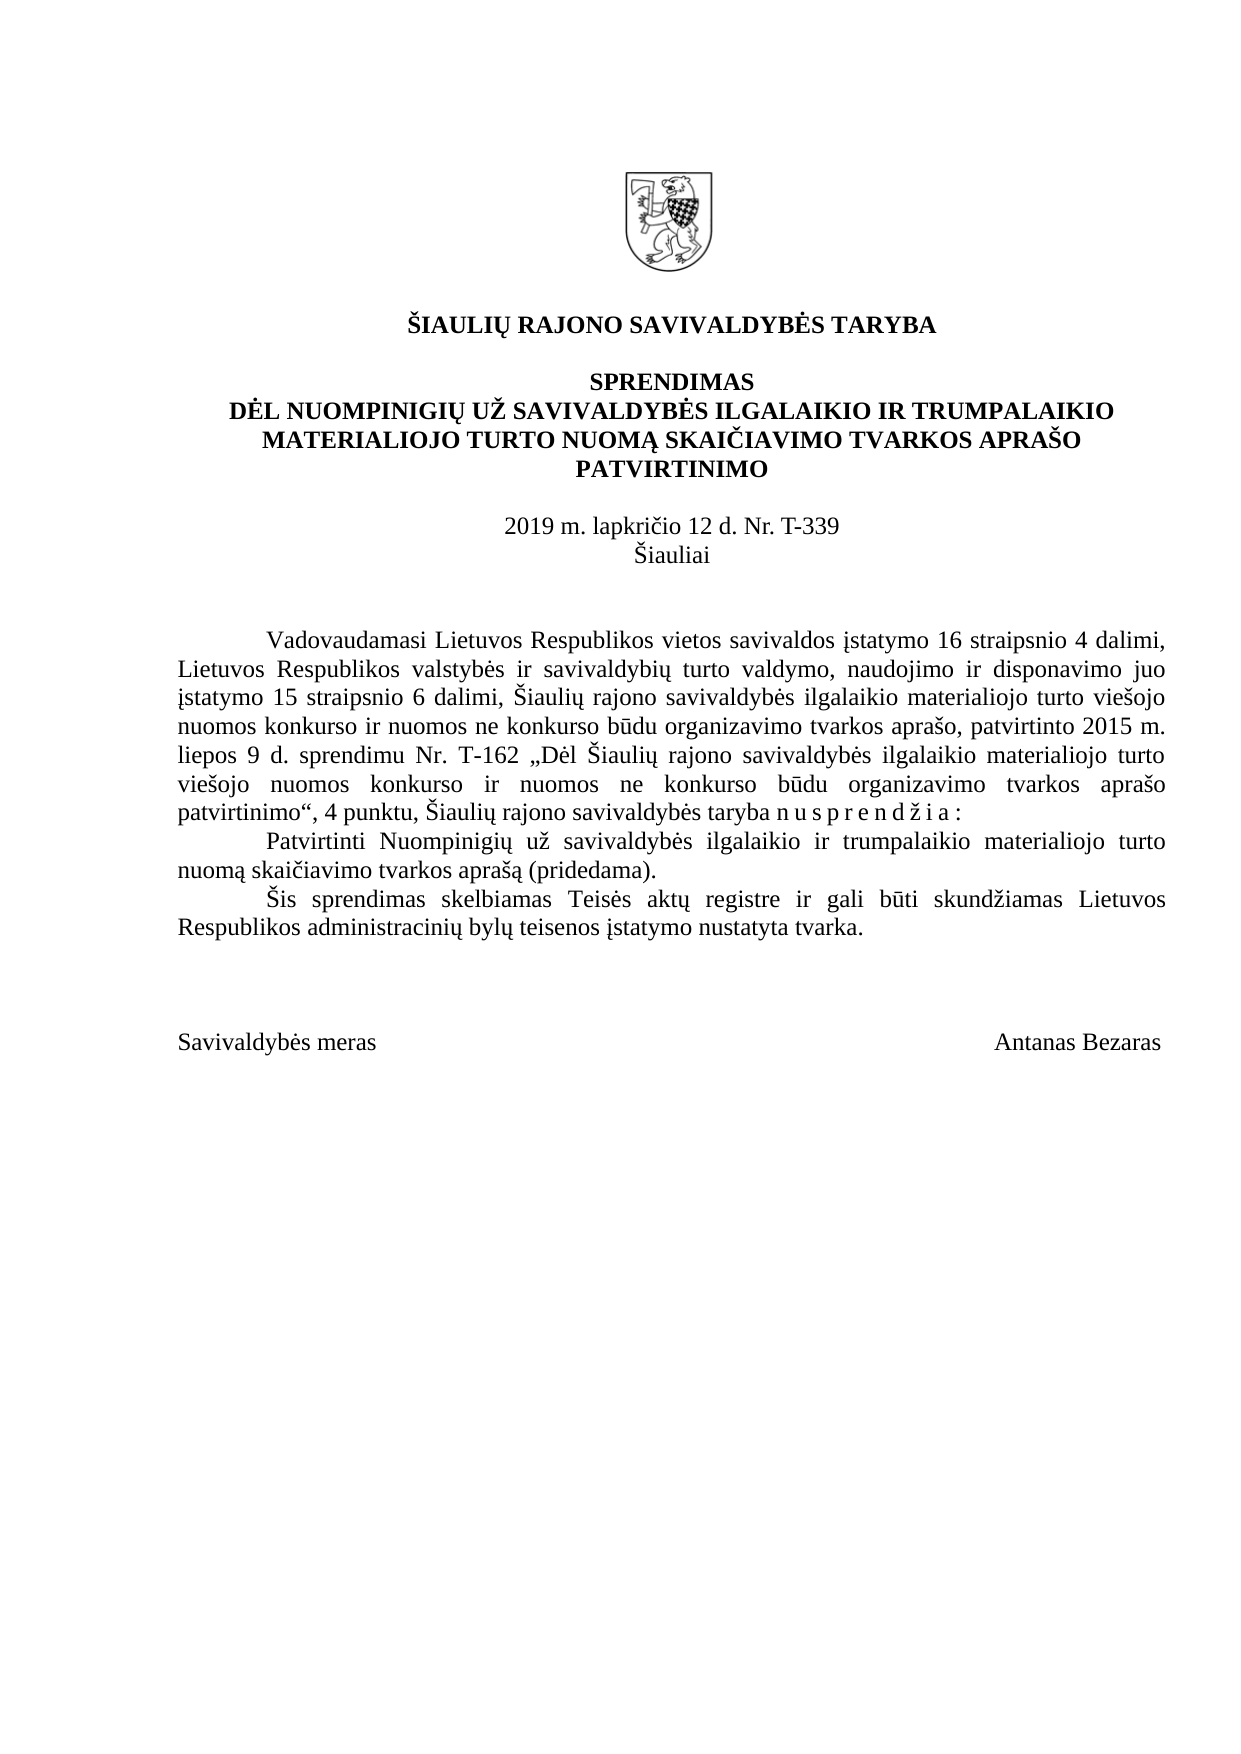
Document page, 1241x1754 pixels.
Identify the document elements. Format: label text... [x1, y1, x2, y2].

text Savivaldybės meras Antanas Bezaras [177, 1027, 1167, 1056]
text Patvirtinti Nuompinigių už savivaldybės ilgalaikio ir trumpalaikio materialiojo turto nuomą skaičiavimo tvarkos aprašą (pridedama). [177, 826, 1167, 884]
text Šiauliai [177, 540, 1167, 569]
text ŠIAULIŲ RAJONO SAVIVALDYBĖS TARYBA [177, 310, 1167, 339]
text 2019 m. lapkričio 12 d. Nr. T-339 [177, 511, 1167, 540]
text SPRENDIMAS [177, 367, 1167, 396]
text Vadovaudamasi Lietuvos Respublikos vietos savivaldos įstatymo 16 straipsnio 4 dalimi, Lietuvos Respublikos valstybės ir savivaldybių turto valdymo, naudojimo ir disponavimo juo įstatymo 15 straipsnio 6 dalimi, Šiaulių rajono savivaldybės ilgalaikio materialiojo turto viešojo nuomos konkurso ir nuomos ne konkurso būdu organizavimo tvarkos aprašo, patvirtinto 2015 m. liepos 9 d. sprendimu Nr. T-162 „Dėl Šiaulių rajono savivaldybės ilgalaikio materialiojo turto viešojo nuomos konkurso ir nuomos ne konkurso būdu organizavimo tvarkos aprašo patvirtinimo“, 4 punktu, Šiaulių rajono savivaldybės taryba nusprendžia: [177, 625, 1167, 826]
text Dėl nuompinigių už savivaldybės ilgalaikio ir trumpalaikio materialiojo turto nuomą skaičiavimo tvarkos APRAŠO PATVIRTINIMO [177, 396, 1167, 482]
text Šis sprendimas skelbiamas Teisės aktų registre ir gali būti skundžiamas Lietuvos Respublikos administracinių bylų teisenos įstatymo nustatyta tvarka. [177, 884, 1167, 941]
